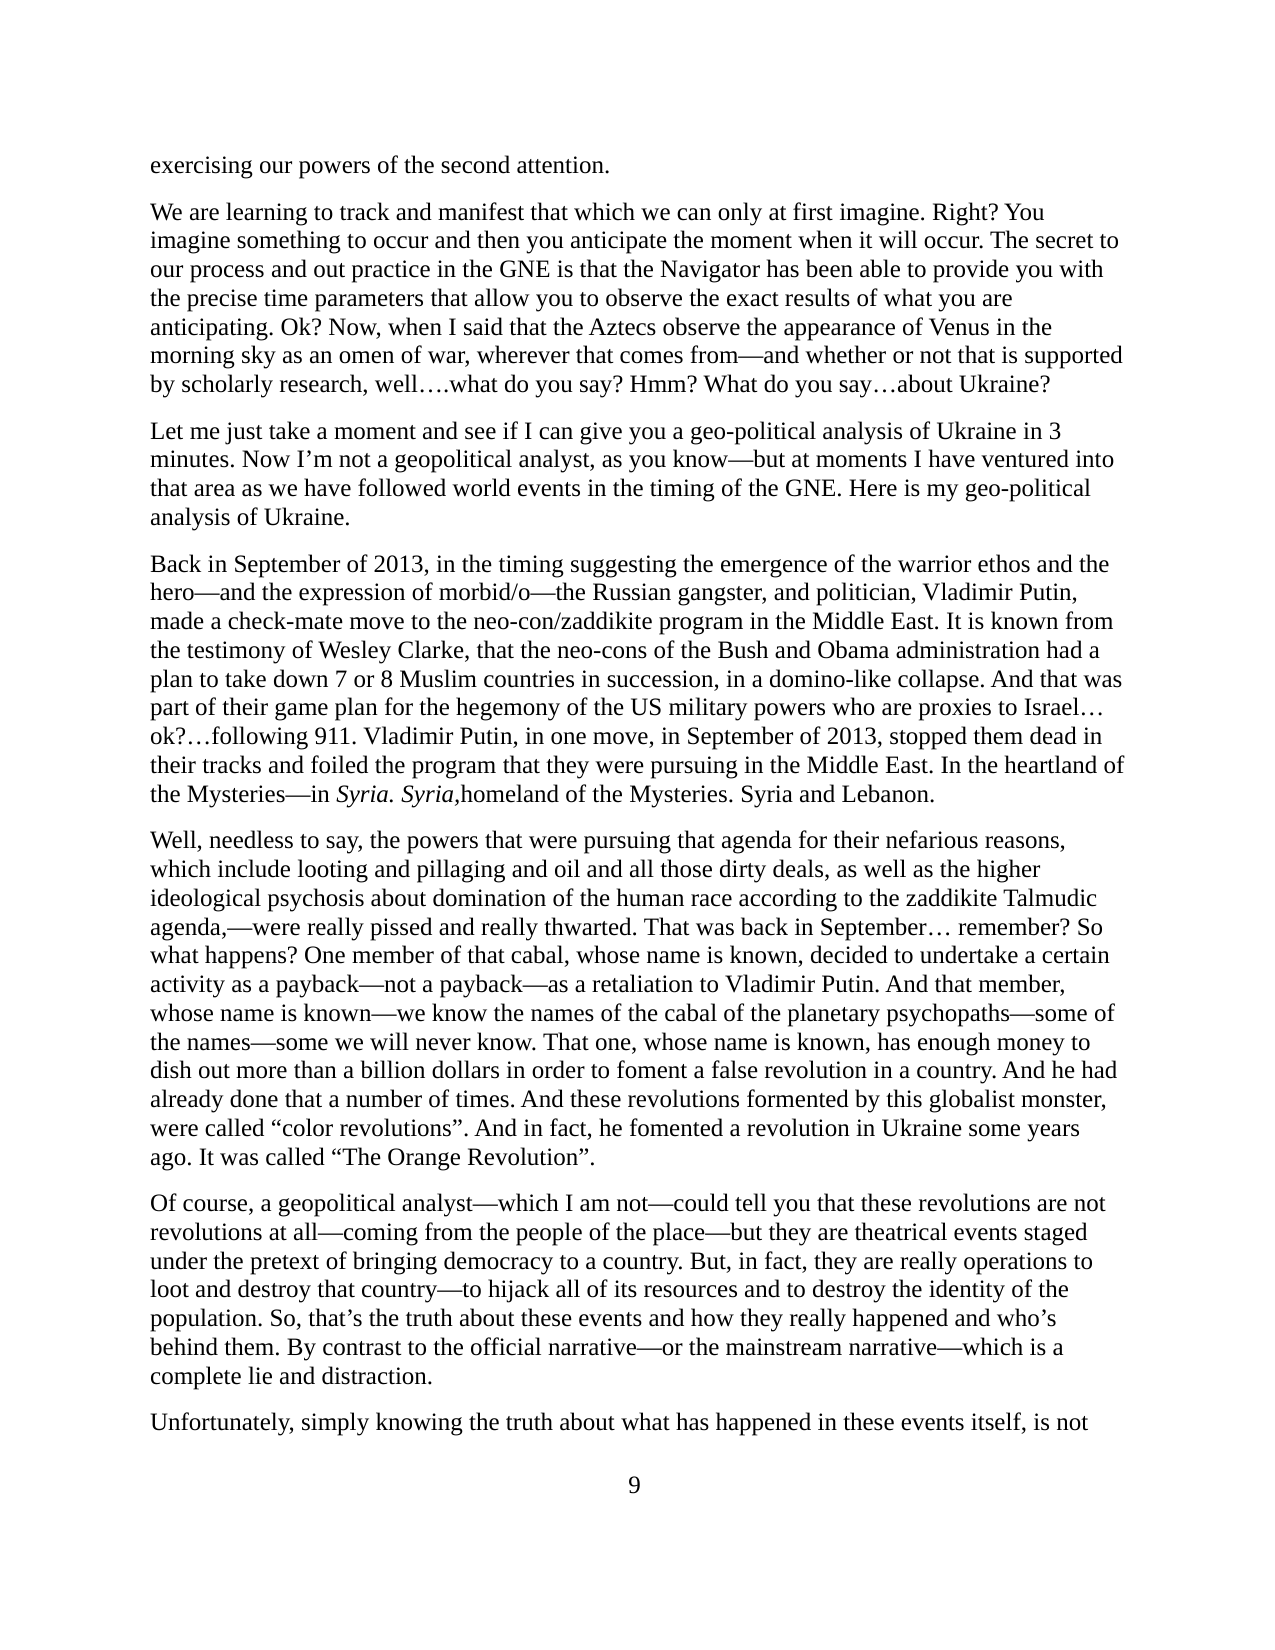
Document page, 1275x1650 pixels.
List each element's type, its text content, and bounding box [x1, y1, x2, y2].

text We are learning to track and manifest that which we can only at first imagine. Right? You imagine something to occur and then you anticipate the moment when it will occur. The secret to our process and out practice in the GNE is that the Navigator has been able to provide you with the precise time parameters that allow you to observe the exact results of what you are anticipating. Ok? Now, when I said that the Aztecs observe the appearance of Venus in the morning sky as an omen of war, wherever that comes from—and whether or not that is supported by scholarly research, well….what do you say? Hmm? What do you say…about Ukraine? [150, 197, 1125, 398]
text Unfortunately, simply knowing the truth about what has happened in these events itself, is not [150, 1407, 1125, 1436]
text Of course, a geopolitical analyst—which I am not—could tell you that these revolutions are not revolutions at all—coming from the people of the place—but they are theatrical events staged under the pretext of bringing democracy to a country. But, in fact, they are really operations to loot and destroy that country—to hijack all of its resources and to destroy the identity of the population. So, that’s the truth about these events and how they really happened and who’s behind them. By contrast to the official narrative—or the mainstream narrative—which is a complete lie and distraction. [150, 1188, 1125, 1389]
text exercising our powers of the second attention. [150, 150, 1125, 179]
text Well, needless to say, the powers that were pursuing that agenda for their nefarious reasons, which include looting and pillaging and oil and all those dirty deals, as well as the higher ideological psychosis about domination of the human race according to the zaddikite Talmudic agenda,—were really pissed and really thwarted. That was back in September… remember? So what happens? One member of that cabal, whose name is known, decided to undertake a certain activity as a payback—not a payback—as a retaliation to Vladimir Putin. And that member, whose name is known—we know the names of the cabal of the planetary psychopaths—some of the names—some we will never know. That one, whose name is known, has enough money to dish out more than a billion dollars in order to foment a false revolution in a country. And he had already done that a number of times. And these revolutions formented by this globalist monster, were called “color revolutions”. And in fact, he fomented a revolution in Ukraine some years ago. It was called “The Orange Revolution”. [150, 825, 1125, 1170]
text Back in September of 2013, in the timing suggesting the emergence of the warrior ethos and the hero—and the expression of morbid/o—the Russian gangster, and politician, Vladimir Putin, made a check-mate move to the neo-con/zaddikite program in the Middle East. It is known from the testimony of Wesley Clarke, that the neo-cons of the Bush and Obama administration had a plan to take down 7 or 8 Muslim countries in succession, in a domino-like collapse. And that was part of their game plan for the hegemony of the US military powers who are proxies to Israel…ok?…following 911. Vladimir Putin, in one move, in September of 2013, stopped them dead in their tracks and foiled the program that they were pursuing in the Middle East. In the heartland of the Mysteries—in Syria. Syria,homeland of the Mysteries. Syria and Lebanon. [150, 549, 1125, 807]
text Let me just take a moment and see if I can give you a geo-political analysis of Ukraine in 3 minutes. Now I’m not a geopolitical analyst, as you know—but at moments I have ventured into that area as we have followed world events in the timing of the GNE. Here is my geo-political analysis of Ukraine. [150, 416, 1125, 531]
